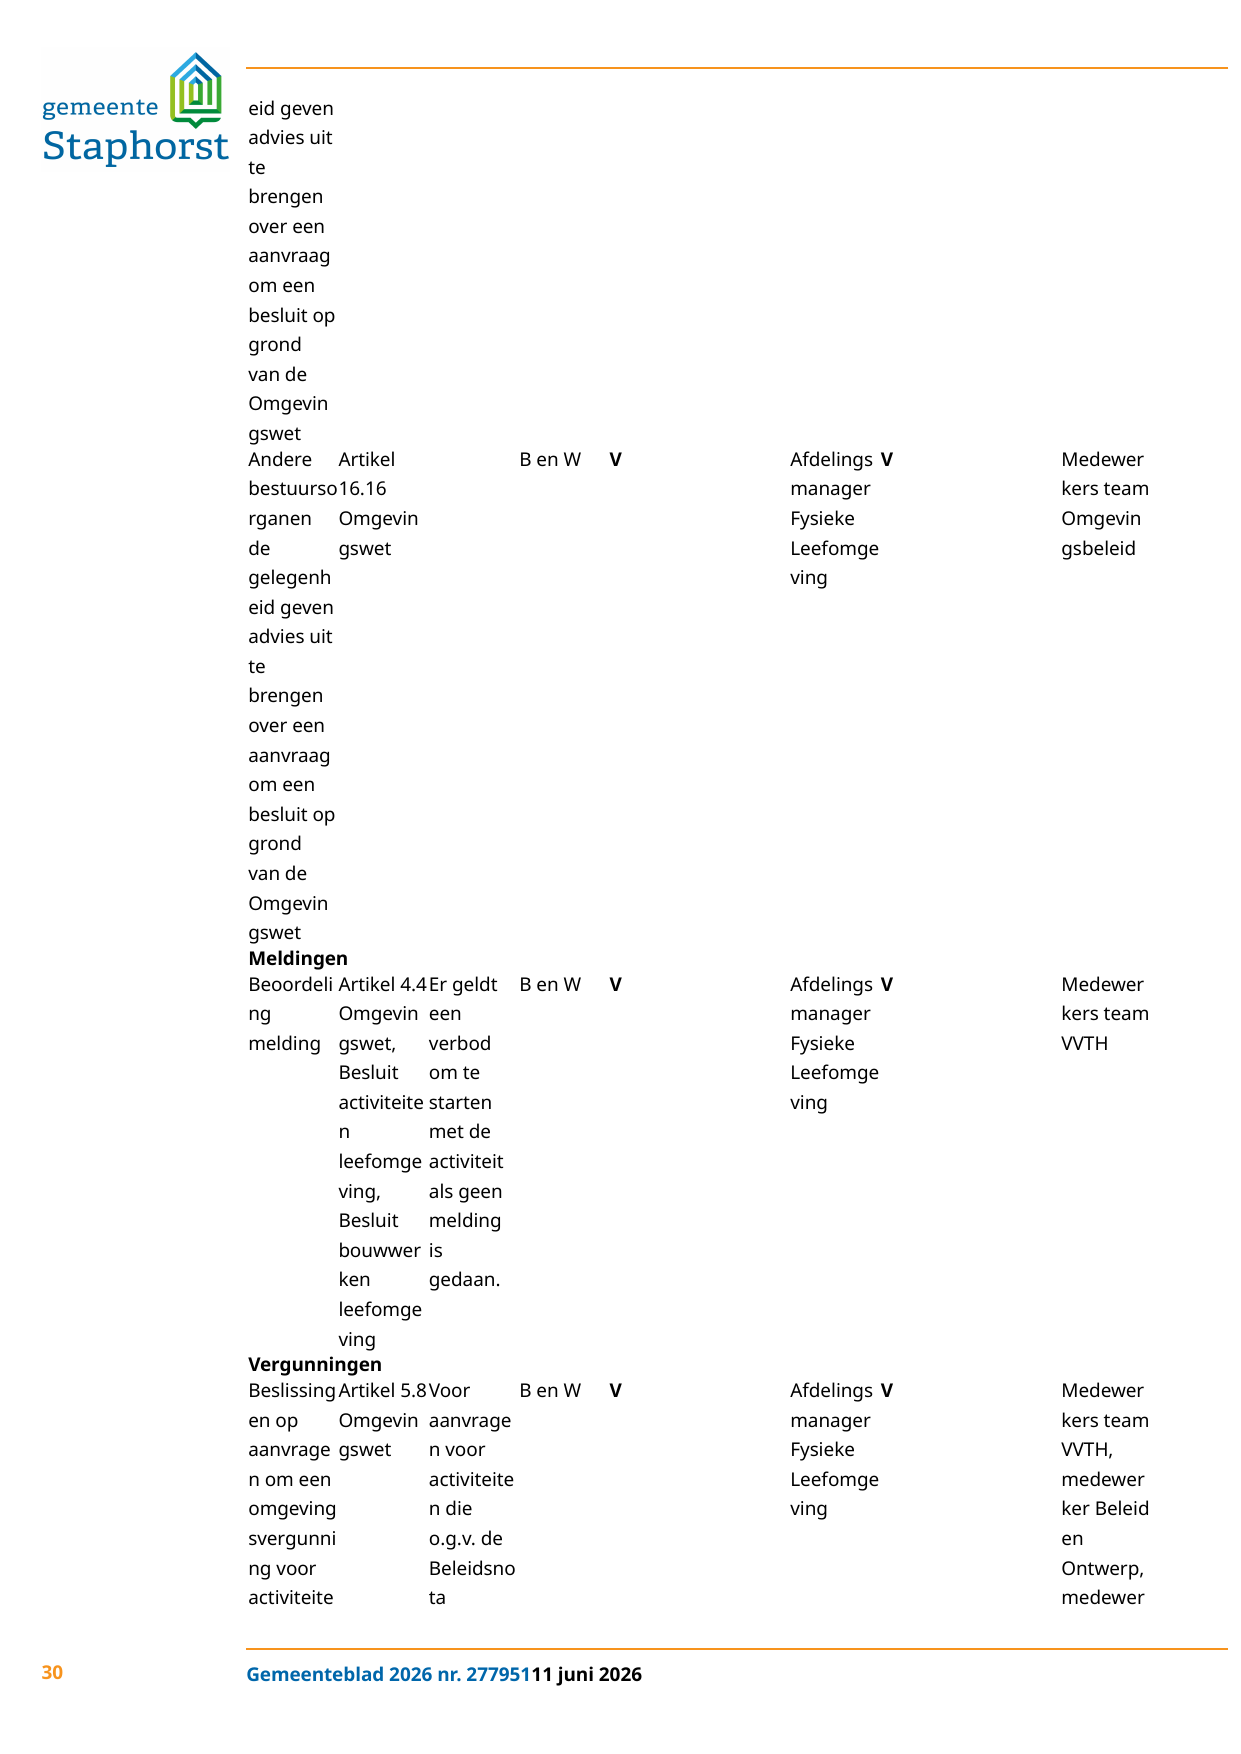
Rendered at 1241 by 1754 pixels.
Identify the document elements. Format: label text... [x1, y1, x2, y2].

table_cell Beoordeling melding [248, 971, 338, 1351]
table_cell [971, 971, 1061, 1351]
table_cell Medewerkers team Omgevingsbeleid [1061, 446, 1152, 945]
table_cell Artikel 4.4 Omgevingswet, Besluit activiteiten leefomgeving, Besluit bouwwerken leefomgeving [338, 971, 429, 1351]
table_cell Vergunningen [248, 1351, 1152, 1377]
table_cell eid geven advies uit te brengen over een aanvraag om een besluit op grond van de Omgevingswet [248, 95, 338, 446]
table_cell Artikel 16.16 Omgevingswet [338, 446, 429, 945]
table_cell B en W [519, 971, 609, 1351]
table_cell [700, 971, 790, 1351]
picture [41, 47, 231, 172]
table_cell [1061, 95, 1152, 446]
table_cell Voor aanvragen voor activiteiten die o.g.v. de Beleidsnota [429, 1377, 519, 1610]
table_cell [700, 1377, 790, 1610]
table_cell B en W [519, 1377, 609, 1610]
table_cell [338, 95, 429, 446]
table_cell Afdelingsmanager Fysieke Leefomgeving [790, 1377, 881, 1610]
table_cell [971, 95, 1061, 446]
table_cell [700, 446, 790, 945]
table_cell V [609, 1377, 700, 1610]
table_cell V [609, 971, 700, 1351]
table_cell [971, 1377, 1061, 1610]
table_cell [881, 95, 971, 446]
table_cell [429, 446, 519, 945]
table_cell V [881, 446, 971, 945]
table_cell [971, 446, 1061, 945]
table_cell Afdelingsmanager Fysieke Leefomgeving [790, 971, 881, 1351]
table_cell Afdelingsmanager Fysieke Leefomgeving [790, 446, 881, 945]
table_cell Medewerkers team VVTH, medewerker Beleid en Ontwerp, medewer [1061, 1377, 1152, 1610]
table_cell V [881, 1377, 971, 1610]
table_cell B en W [519, 446, 609, 945]
table_cell [790, 95, 881, 446]
table_cell Beslissingen op aanvragen om een omgevingsvergunning voor activiteite [248, 1377, 338, 1610]
table_cell [609, 95, 700, 446]
table_cell Artikel 5.8 Omgevingswet [338, 1377, 429, 1610]
table_cell V [881, 971, 971, 1351]
table_cell [429, 95, 519, 446]
table_cell Er geldt een verbod om te starten met de activiteit als geen melding is gedaan. [429, 971, 519, 1351]
table_cell [519, 95, 609, 446]
table_cell V [609, 446, 700, 945]
table_cell Andere bestuursorganen de gelegenheid geven advies uit te brengen over een aanvraag om een besluit op grond van de Omgevingswet [248, 446, 338, 945]
table_cell Medewerkers team VVTH [1061, 971, 1152, 1351]
table_cell Meldingen [248, 945, 1152, 971]
table_cell [700, 95, 790, 446]
